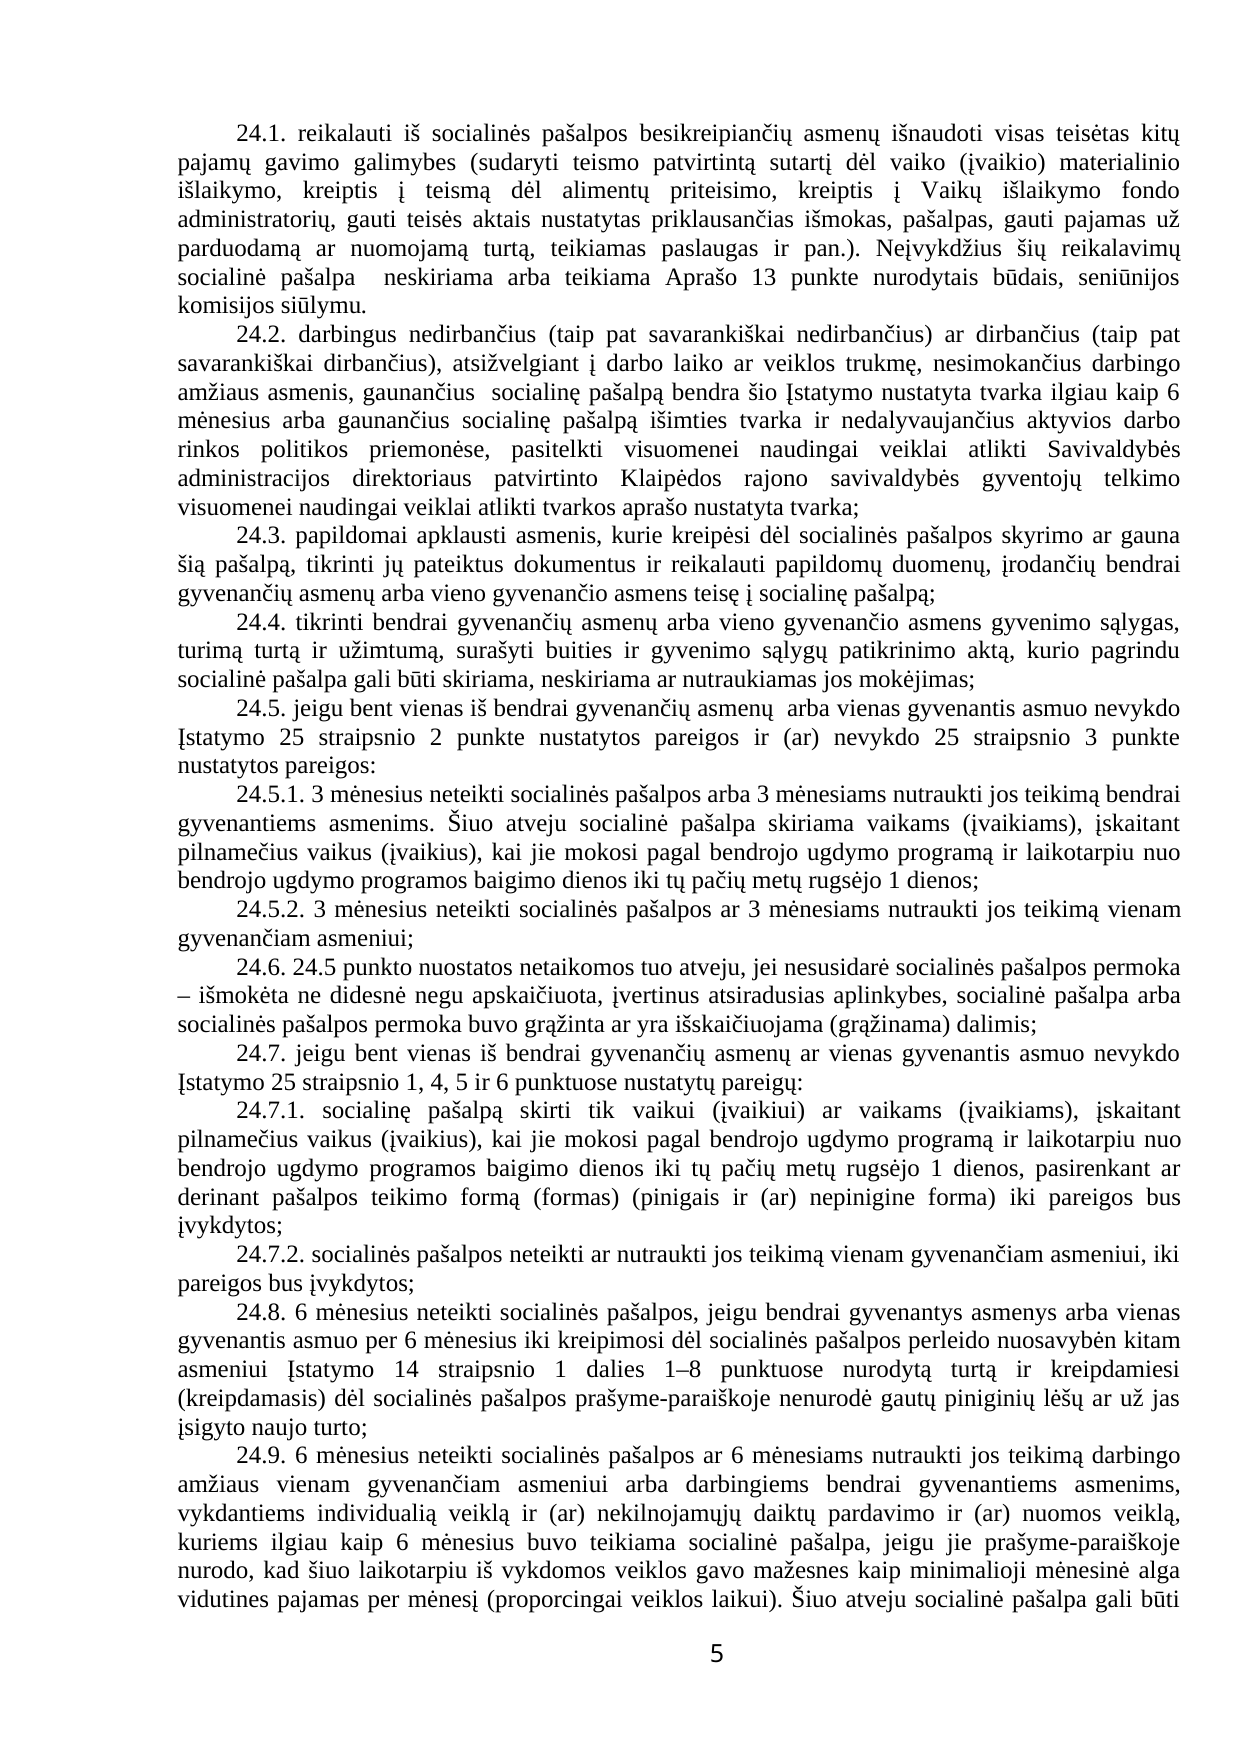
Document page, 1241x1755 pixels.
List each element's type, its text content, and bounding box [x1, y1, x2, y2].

text 24.8. 6 mėnesius neteikti socialinės pašalpos, jeigu bendrai gyvenantys asmenys arba vienas gyvenantis asmuo per 6 mėnesius iki kreipimosi dėl socialinės pašalpos perleido nuosavybėn kitam asmeniui Įstatymo 14 straipsnio 1 dalies 1–8 punktuose nurodytą turtą ir kreipdamiesi (kreipdamasis) dėl socialinės pašalpos prašyme-paraiškoje nenurodė gautų piniginių lėšų ar už jas įsigyto naujo turto; [177, 1297, 1181, 1441]
text 24.7. jeigu bent vienas iš bendrai gyvenančių asmenų ar vienas gyvenantis asmuo nevykdo Įstatymo 25 straipsnio 1, 4, 5 ir 6 punktuose nustatytų pareigų: [177, 1038, 1181, 1096]
text 24.1. reikalauti iš socialinės pašalpos besikreipiančių asmenų išnaudoti visas teisėtas kitų pajamų gavimo galimybes (sudaryti teismo patvirtintą sutartį dėl vaiko (įvaikio) materialinio išlaikymo, kreiptis į teismą dėl alimentų priteisimo, kreiptis į Vaikų išlaikymo fondo administratorių, gauti teisės aktais nustatytas priklausančias išmokas, pašalpas, gauti pajamas už parduodamą ar nuomojamą turtą, teikiamas paslaugas ir pan.). Neįvykdžius šių reikalavimų socialinė pašalpa neskiriama arba teikiama Aprašo 13 punkte nurodytais būdais, seniūnijos komisijos siūlymu. [177, 118, 1181, 319]
text 24.9. 6 mėnesius neteikti socialinės pašalpos ar 6 mėnesiams nutraukti jos teikimą darbingo amžiaus vienam gyvenančiam asmeniui arba darbingiems bendrai gyvenantiems asmenims, vykdantiems individualią veiklą ir (ar) nekilnojamųjų daiktų pardavimo ir (ar) nuomos veiklą, kuriems ilgiau kaip 6 mėnesius buvo teikiama socialinė pašalpa, jeigu jie prašyme-paraiškoje nurodo, kad šiuo laikotarpiu iš vykdomos veiklos gavo mažesnes kaip minimalioji mėnesinė alga vidutines pajamas per mėnesį (proporcingai veiklos laikui). Šiuo atveju socialinė pašalpa gali būti [177, 1441, 1181, 1613]
text 24.5. jeigu bent vienas iš bendrai gyvenančių asmenų arba vienas gyvenantis asmuo nevykdo Įstatymo 25 straipsnio 2 punkte nustatytos pareigos ir (ar) nevykdo 25 straipsnio 3 punkte nustatytos pareigos: [177, 693, 1181, 779]
text 24.5.1. 3 mėnesius neteikti socialinės pašalpos arba 3 mėnesiams nutraukti jos teikimą bendrai gyvenantiems asmenims. Šiuo atveju socialinė pašalpa skiriama vaikams (įvaikiams), įskaitant pilnamečius vaikus (įvaikius), kai jie mokosi pagal bendrojo ugdymo programą ir laikotarpiu nuo bendrojo ugdymo programos baigimo dienos iki tų pačių metų rugsėjo 1 dienos; [177, 779, 1181, 894]
text 24.4. tikrinti bendrai gyvenančių asmenų arba vieno gyvenančio asmens gyvenimo sąlygas, turimą turtą ir užimtumą, surašyti buities ir gyvenimo sąlygų patikrinimo aktą, kurio pagrindu socialinė pašalpa gali būti skiriama, neskiriama ar nutraukiamas jos mokėjimas; [177, 607, 1181, 693]
text 24.3. papildomai apklausti asmenis, kurie kreipėsi dėl socialinės pašalpos skyrimo ar gauna šią pašalpą, tikrinti jų pateiktus dokumentus ir reikalauti papildomų duomenų, įrodančių bendrai gyvenančių asmenų arba vieno gyvenančio asmens teisę į socialinę pašalpą; [177, 521, 1181, 607]
text 24.5.2. 3 mėnesius neteikti socialinės pašalpos ar 3 mėnesiams nutraukti jos teikimą vienam gyvenančiam asmeniui; [177, 894, 1181, 952]
text 24.6. 24.5 punkto nuostatos netaikomos tuo atveju, jei nesusidarė socialinės pašalpos permoka – išmokėta ne didesnė negu apskaičiuota, įvertinus atsiradusias aplinkybes, socialinė pašalpa arba socialinės pašalpos permoka buvo grąžinta ar yra išskaičiuojama (grąžinama) dalimis; [177, 952, 1181, 1038]
text 24.2. darbingus nedirbančius (taip pat savarankiškai nedirbančius) ar dirbančius (taip pat savarankiškai dirbančius), atsižvelgiant į darbo laiko ar veiklos trukmę, nesimokančius darbingo amžiaus asmenis, gaunančius socialinę pašalpą bendra šio Įstatymo nustatyta tvarka ilgiau kaip 6 mėnesius arba gaunančius socialinę pašalpą išimties tvarka ir nedalyvaujančius aktyvios darbo rinkos politikos priemonėse, pasitelkti visuomenei naudingai veiklai atlikti Savivaldybės administracijos direktoriaus patvirtinto Klaipėdos rajono savivaldybės gyventojų telkimo visuomenei naudingai veiklai atlikti tvarkos aprašo nustatyta tvarka; [177, 319, 1181, 521]
text 24.7.1. socialinę pašalpą skirti tik vaikui (įvaikiui) ar vaikams (įvaikiams), įskaitant pilnamečius vaikus (įvaikius), kai jie mokosi pagal bendrojo ugdymo programą ir laikotarpiu nuo bendrojo ugdymo programos baigimo dienos iki tų pačių metų rugsėjo 1 dienos, pasirenkant ar derinant pašalpos teikimo formą (formas) (pinigais ir (ar) nepinigine forma) iki pareigos bus įvykdytos; [177, 1096, 1181, 1239]
text 24.7.2. socialinės pašalpos neteikti ar nutraukti jos teikimą vienam gyvenančiam asmeniui, iki pareigos bus įvykdytos; [177, 1239, 1181, 1297]
